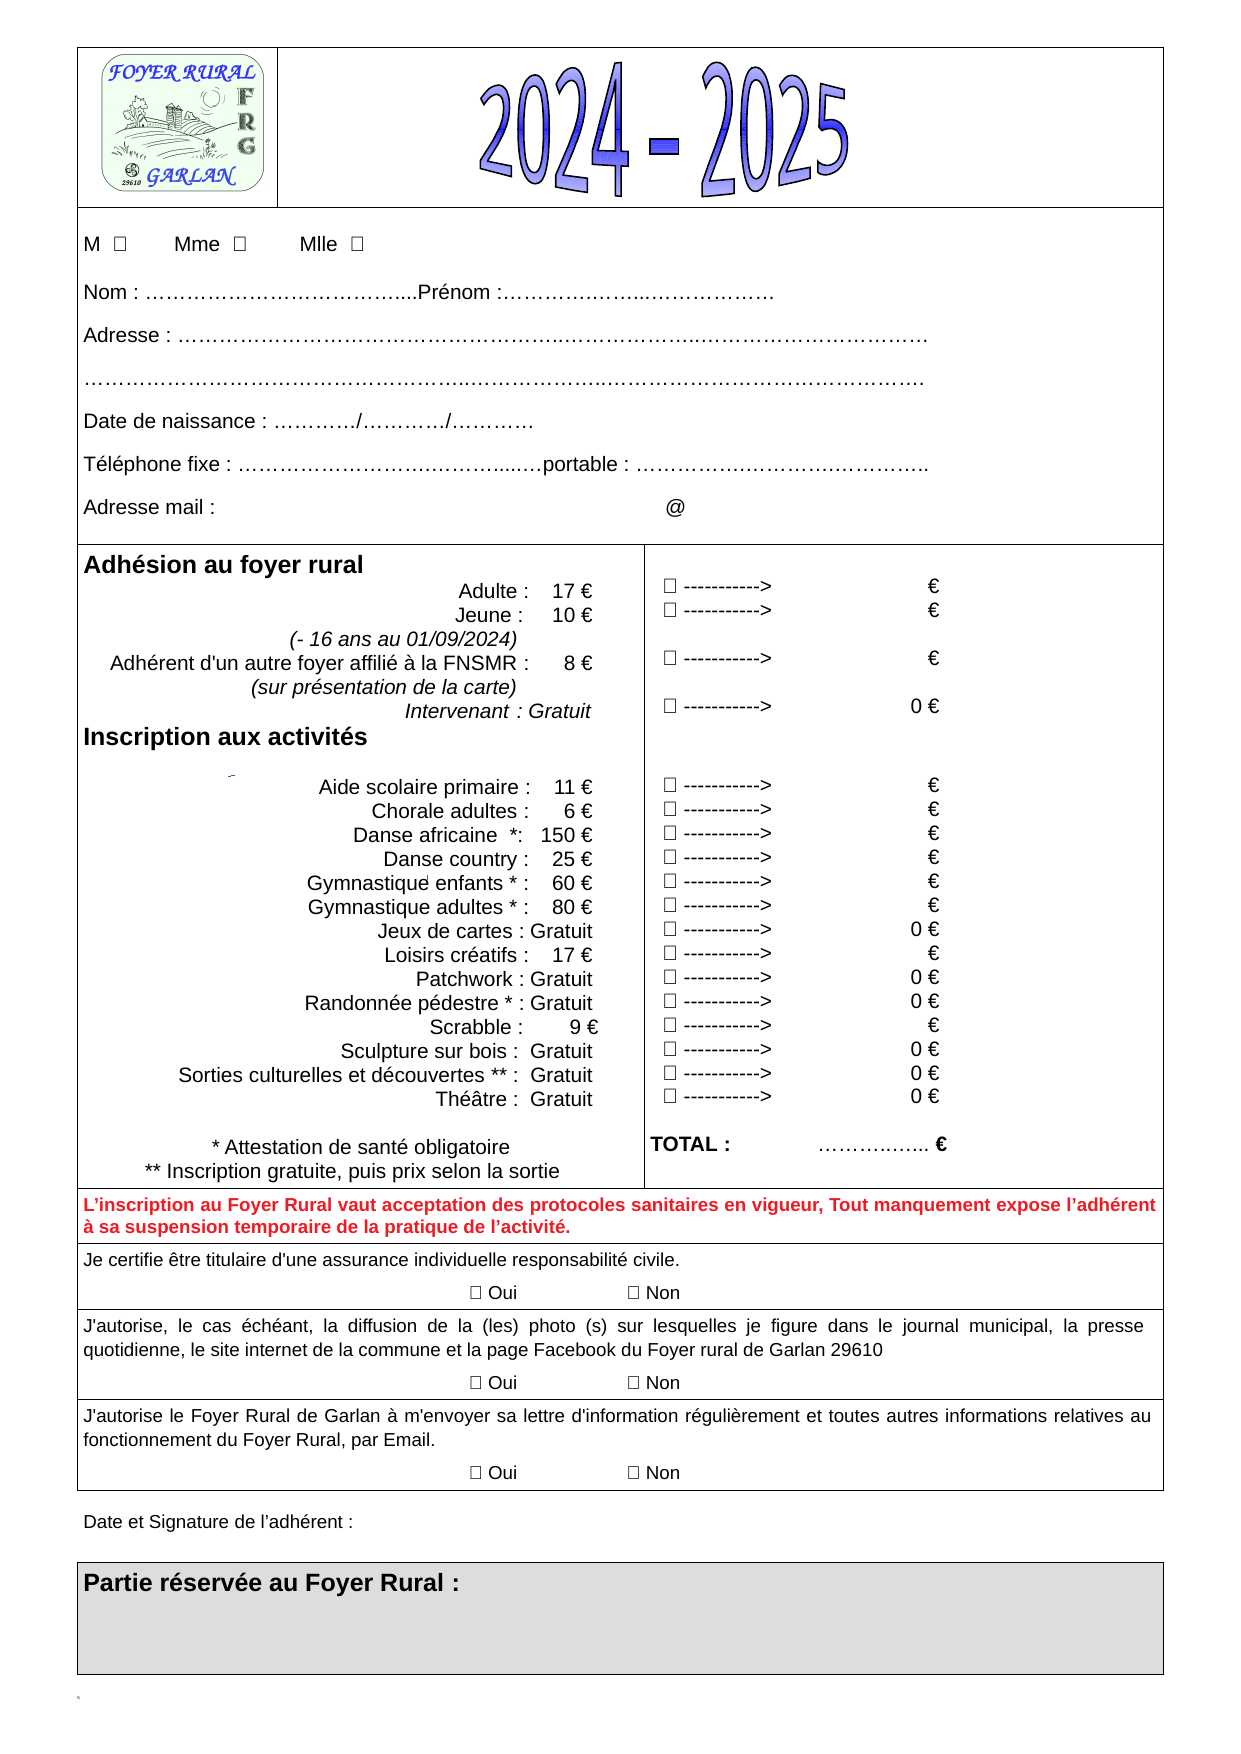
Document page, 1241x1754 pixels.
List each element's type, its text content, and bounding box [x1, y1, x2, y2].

table_cell M  Mme  Mlle  Nom : ………………………………....Prénom :………….……...……………… Adresse : ………………………………………………..………………..…………………………… ………………………………………………..………………..………………………………………. Date de naissance : …………/…………/………… Téléphone fixe : ……………………….……….....…portable : …………….………….………….. Adresse mail : @ [78, 208, 1163, 544]
table_cell [78, 1675, 1163, 1695]
table_header [278, 48, 1163, 207]
table_cell  -----------> €  -----------> €  -----------> €  -----------> 0 €  -----------> €  -----------> €  -----------> €  -----------> €  -----------> €  -----------> €  -----------> 0 €  -----------> €  -----------> 0 €  -----------> 0 €  -----------> €  -----------> 0 €  -----------> 0 €  -----------> 0 € TOTAL : ………..…... € [645, 545, 1163, 1188]
table_header [78, 48, 277, 207]
table_cell Date et Signature de l’adhérent : [78, 1491, 1163, 1562]
picture [100, 53, 265, 192]
table_cell L’inscription au Foyer Rural vaut acceptation des protocoles sanitaires en vigueur, Tout manquement expose l’adhérent à sa suspension temporaire de la pratique de l’activité. [78, 1189, 1163, 1243]
text S [77, 1695, 1163, 1700]
table_cell J'autorise, le cas échéant, la diffusion de la (les) photo (s) sur lesquelles je figure dans le journal municipal, la presse quotidienne, le site internet de la commune et la page Facebook du Foyer rural de Garlan 29610  Oui  Non [78, 1310, 1163, 1399]
table_cell J'autorise le Foyer Rural de Garlan à m'envoyer sa lettre d'information régulièrement et toutes autres informations relatives au fonctionnement du Foyer Rural, par Email.  Oui  Non [78, 1400, 1163, 1489]
table_cell Je certifie être titulaire d'une assurance individuelle responsabilité civile.  Oui  Non [78, 1244, 1163, 1309]
table_cell Partie réservée au Foyer Rural : [78, 1563, 1163, 1674]
table_cell Adhésion au foyer rural Adulte : 17 € Jeune : 10 € (- 16 ans au 01/09/2024) Adhérent d'un autre foyer affilié à la FNSMR : 8 € (sur présentation de la carte) Intervenant : Gratuit Inscription aux activités Aide scolaire primaire : 11 € Chorale adultes : 6 € Danse africaine *: 150 € Danse country : 25 € Gymnastique enfants * : 60 € Gymnastique adultes * : 80 € Jeux de cartes : Gratuit Loisirs créatifs : 17 € Patchwork : Gratuit Randonnée pédestre * : Gratuit Scrabble : 9 € Sculpture sur bois : Gratuit Sorties culturelles et découvertes ** : Gratuit Théâtre : Gratuit * Attestation de santé obligatoire ** Inscription gratuite, puis prix selon la sortie [78, 545, 644, 1188]
